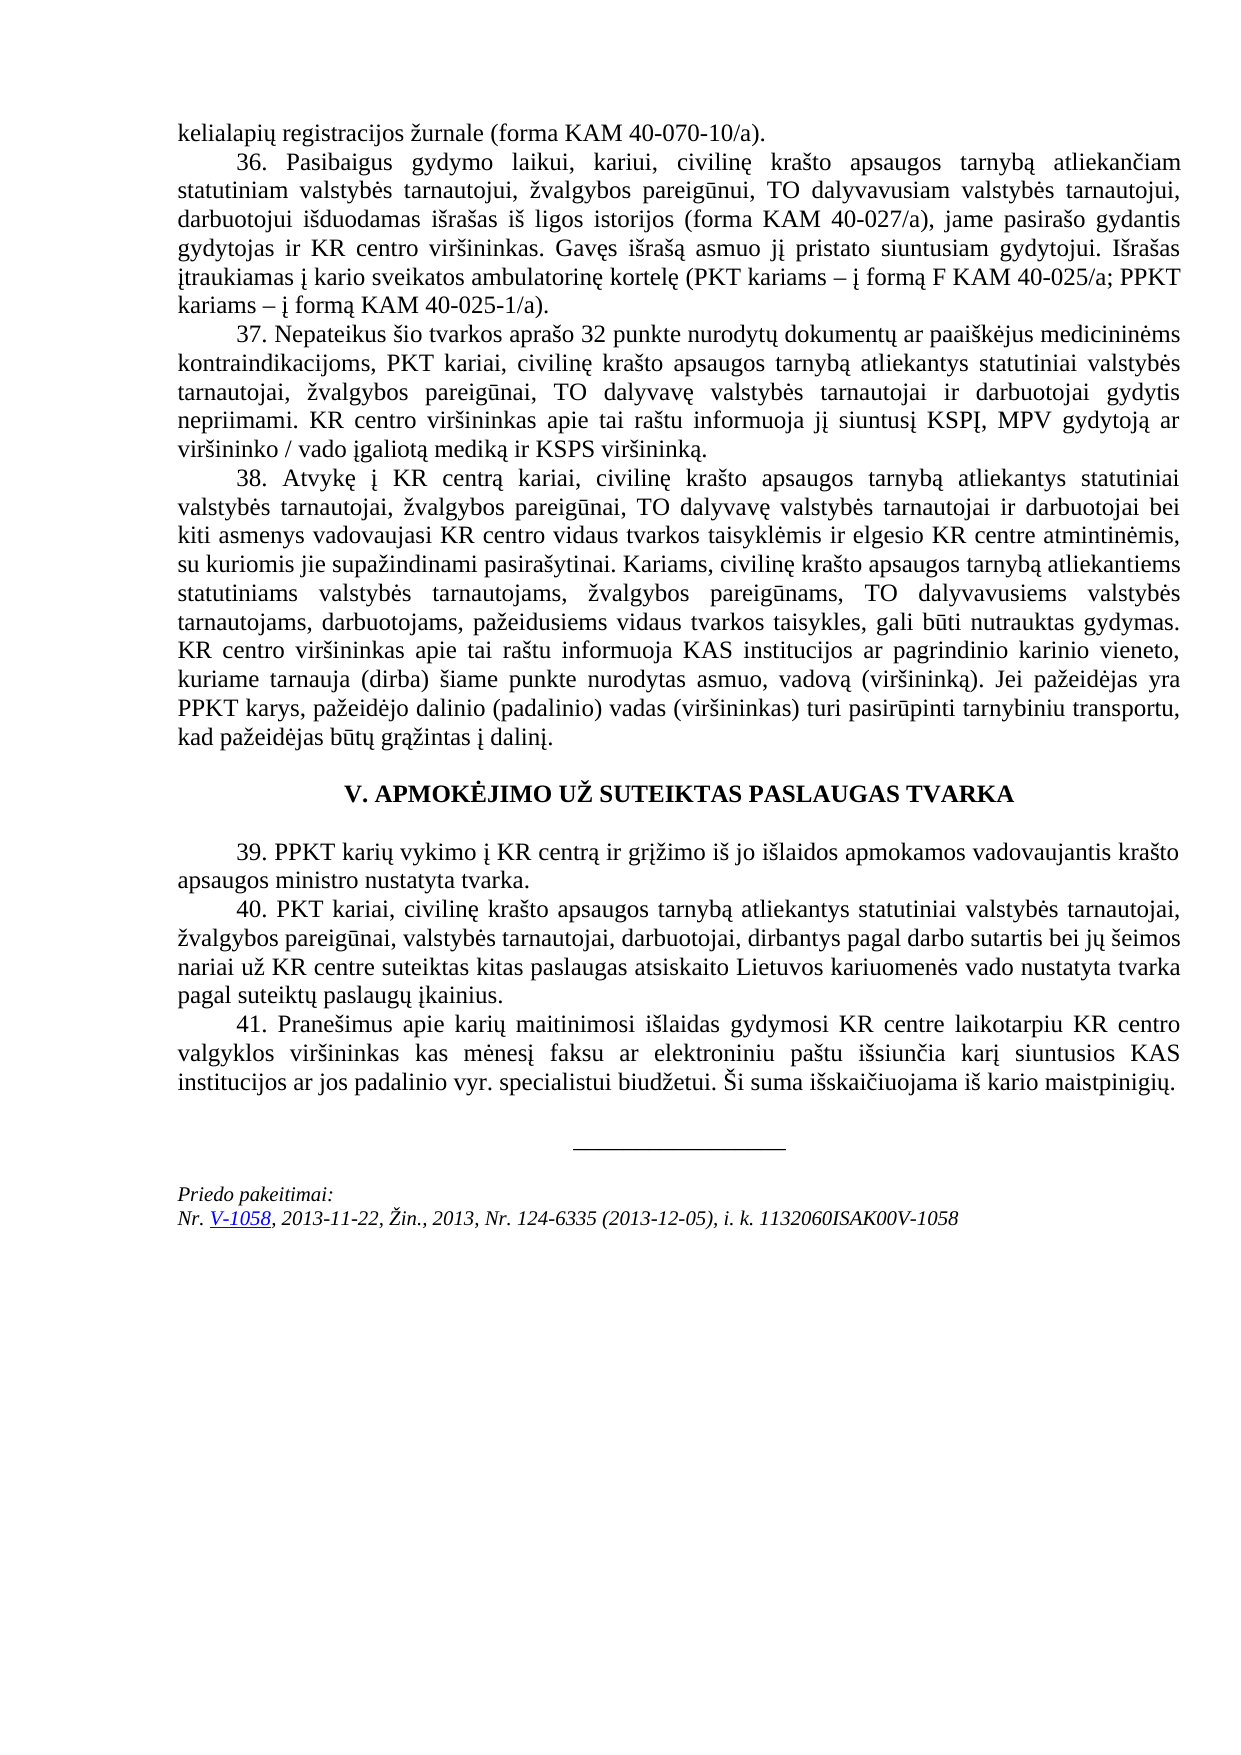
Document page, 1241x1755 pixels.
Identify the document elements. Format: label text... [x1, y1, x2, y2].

text 37. Nepateikus šio tvarkos aprašo 32 punkte nurodytų dokumentų ar paaiškėjus medicininėms kontraindikacijoms, PKT kariai, civilinę krašto apsaugos tarnybą atliekantys statutiniai valstybės tarnautojai, žvalgybos pareigūnai, TO dalyvavę valstybės tarnautojai ir darbuotojai gydytis nepriimami. KR centro viršininkas apie tai raštu informuoja jį siuntusį KSPĮ, MPV gydytoją ar viršininko / vado įgaliotą mediką ir KSPS viršininką. [177, 319, 1181, 463]
text _________________ [177, 1124, 1181, 1153]
text 39. PPKT karių vykimo į KR centrą ir grįžimo iš jo išlaidos apmokamos vadovaujantis krašto apsaugos ministro nustatyta tvarka. [177, 837, 1181, 894]
text 41. Pranešimus apie karių maitinimosi išlaidas gydymosi KR centre laikotarpiu KR centro valgyklos viršininkas kas mėnesį faksu ar elektroniniu paštu išsiunčia karį siuntusios KAS institucijos ar jos padalinio vyr. specialistui biudžetui. Ši suma išskaičiuojama iš kario maistpinigių. [177, 1009, 1181, 1096]
text kelialapių registracijos žurnale (forma KAM 40-070-10/a). [177, 118, 1181, 147]
text 40. PKT kariai, civilinę krašto apsaugos tarnybą atliekantys statutiniai valstybės tarnautojai, žvalgybos pareigūnai, valstybės tarnautojai, darbuotojai, dirbantys pagal darbo sutartis bei jų šeimos nariai už KR centre suteiktas kitas paslaugas atsiskaito Lietuvos kariuomenės vado nustatyta tvarka pagal suteiktų paslaugų įkainius. [177, 894, 1181, 1009]
text V. APMOKĖJIMO UŽ SUTEIKTAS PASLAUGAS TVARKA [177, 779, 1181, 808]
text Nr. V-1058, 2013-11-22, Žin., 2013, Nr. 124-6335 (2013-12-05), i. k. 1132060ISAK00V-1058 [177, 1206, 1181, 1230]
text 38. Atvykę į KR centrą kariai, civilinę krašto apsaugos tarnybą atliekantys statutiniai valstybės tarnautojai, žvalgybos pareigūnai, TO dalyvavę valstybės tarnautojai ir darbuotojai bei kiti asmenys vadovaujasi KR centro vidaus tvarkos taisyklėmis ir elgesio KR centre atmintinėmis, su kuriomis jie supažindinami pasirašytinai. Kariams, civilinę krašto apsaugos tarnybą atliekantiems statutiniams valstybės tarnautojams, žvalgybos pareigūnams, TO dalyvavusiems valstybės tarnautojams, darbuotojams, pažeidusiems vidaus tvarkos taisykles, gali būti nutrauktas gydymas. KR centro viršininkas apie tai raštu informuoja KAS institucijos ar pagrindinio karinio vieneto, kuriame tarnauja (dirba) šiame punkte nurodytas asmuo, vadovą (viršininką). Jei pažeidėjas yra PPKT karys, pažeidėjo dalinio (padalinio) vadas (viršininkas) turi pasirūpinti tarnybiniu transportu, kad pažeidėjas būtų grąžintas į dalinį. [177, 463, 1181, 751]
text Priedo pakeitimai: [177, 1182, 1181, 1206]
text 36. Pasibaigus gydymo laikui, kariui, civilinę krašto apsaugos tarnybą atliekančiam statutiniam valstybės tarnautojui, žvalgybos pareigūnui, TO dalyvavusiam valstybės tarnautojui, darbuotojui išduodamas išrašas iš ligos istorijos (forma KAM 40-027/a), jame pasirašo gydantis gydytojas ir KR centro viršininkas. Gavęs išrašą asmuo jį pristato siuntusiam gydytojui. Išrašas įtraukiamas į kario sveikatos ambulatorinę kortelę (PKT kariams – į formą F KAM 40-025/a; PPKT kariams – į formą KAM 40-025-1/a). [177, 147, 1181, 319]
